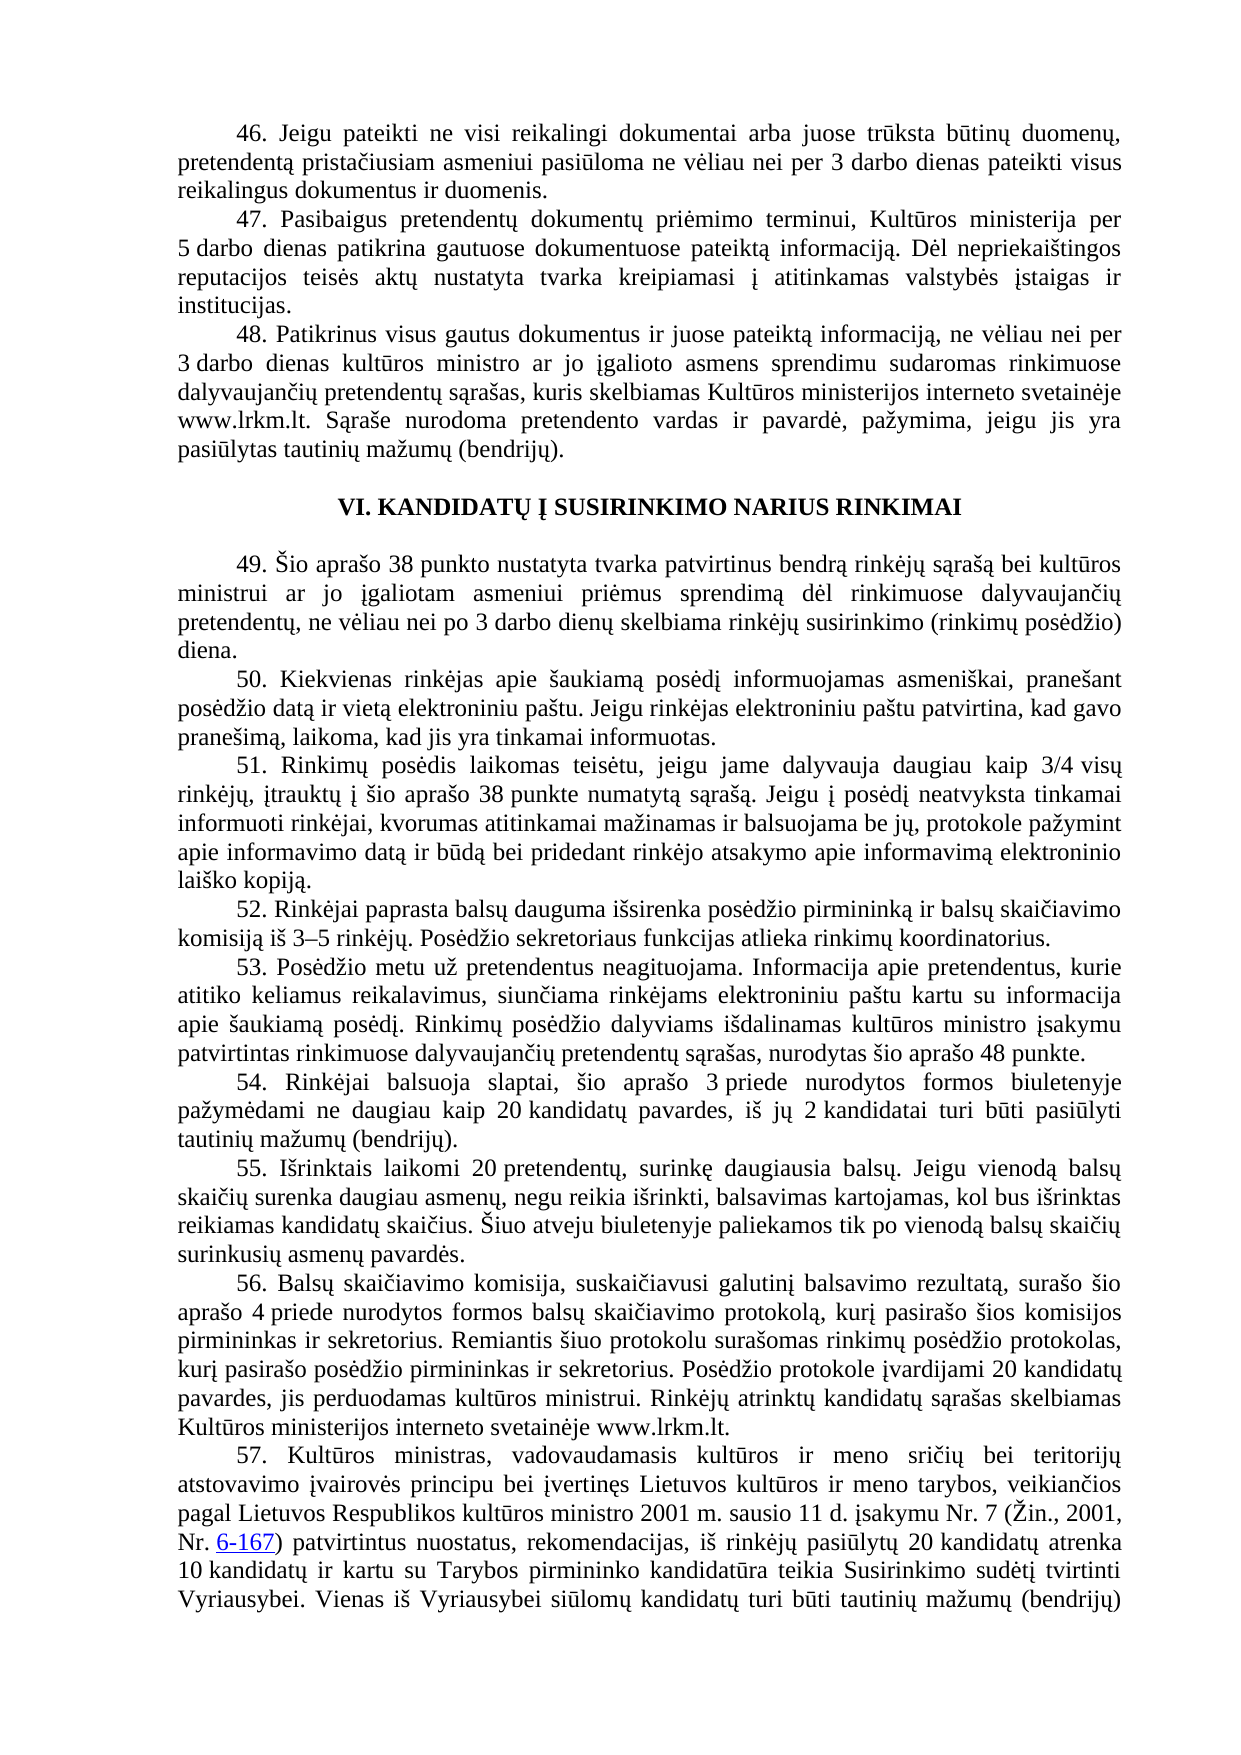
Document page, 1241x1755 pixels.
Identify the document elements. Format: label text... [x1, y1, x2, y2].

text 49. Šio aprašo 38 punkto nustatyta tvarka patvirtinus bendrą rinkėjų sąrašą bei kultūros ministrui ar jo įgaliotam asmeniui priėmus sprendimą dėl rinkimuose dalyvaujančių pretendentų, ne vėliau nei po 3 darbo dienų skelbiama rinkėjų susirinkimo (rinkimų posėdžio) diena. [177, 549, 1122, 664]
text 46. Jeigu pateikti ne visi reikalingi dokumentai arba juose trūksta būtinų duomenų, pretendentą pristačiusiam asmeniui pasiūloma ne vėliau nei per 3 darbo dienas pateikti visus reikalingus dokumentus ir duomenis. [177, 118, 1122, 204]
text VI. KANDIDATŲ Į SUSIRINKIMO NARIUS RINKIMAI [177, 492, 1122, 521]
text 55. Išrinktais laikomi 20 pretendentų, surinkę daugiausia balsų. Jeigu vienodą balsų skaičių surenka daugiau asmenų, negu reikia išrinkti, balsavimas kartojamas, kol bus išrinktas reikiamas kandidatų skaičius. Šiuo atveju biuletenyje paliekamos tik po vienodą balsų skaičių surinkusių asmenų pavardės. [177, 1153, 1122, 1268]
text 52. Rinkėjai paprasta balsų dauguma išsirenka posėdžio pirmininką ir balsų skaičiavimo komisiją iš 3–5 rinkėjų. Posėdžio sekretoriaus funkcijas atlieka rinkimų koordinatorius. [177, 894, 1122, 952]
text 51. Rinkimų posėdis laikomas teisėtu, jeigu jame dalyvauja daugiau kaip 3/4 visų rinkėjų, įtrauktų į šio aprašo 38 punkte numatytą sąrašą. Jeigu į posėdį neatvyksta tinkamai informuoti rinkėjai, kvorumas atitinkamai mažinamas ir balsuojama be jų, protokole pažymint apie informavimo datą ir būdą bei pridedant rinkėjo atsakymo apie informavimą elektroninio laiško kopiją. [177, 751, 1122, 894]
text 50. Kiekvienas rinkėjas apie šaukiamą posėdį informuojamas asmeniškai, pranešant posėdžio datą ir vietą elektroniniu paštu. Jeigu rinkėjas elektroniniu paštu patvirtina, kad gavo pranešimą, laikoma, kad jis yra tinkamai informuotas. [177, 664, 1122, 751]
text 48. Patikrinus visus gautus dokumentus ir juose pateiktą informaciją, ne vėliau nei per 3 darbo dienas kultūros ministro ar jo įgalioto asmens sprendimu sudaromas rinkimuose dalyvaujančių pretendentų sąrašas, kuris skelbiamas Kultūros ministerijos interneto svetainėje www.lrkm.lt. Sąraše nurodoma pretendento vardas ir pavardė, pažymima, jeigu jis yra pasiūlytas tautinių mažumų (bendrijų). [177, 319, 1122, 463]
text 57. Kultūros ministras, vadovaudamasis kultūros ir meno sričių bei teritorijų atstovavimo įvairovės principu bei įvertinęs Lietuvos kultūros ir meno tarybos, veikiančios pagal Lietuvos Respublikos kultūros ministro 2001 m. sausio 11 d. įsakymu Nr. 7 (Žin., 2001, Nr. 6-167) patvirtintus nuostatus, rekomendacijas, iš rinkėjų pasiūlytų 20 kandidatų atrenka 10 kandidatų ir kartu su Tarybos pirmininko kandidatūra teikia Susirinkimo sudėtį tvirtinti Vyriausybei. Vienas iš Vyriausybei siūlomų kandidatų turi būti tautinių mažumų (bendrijų) [177, 1441, 1122, 1613]
text 54. Rinkėjai balsuoja slaptai, šio aprašo 3 priede nurodytos formos biuletenyje pažymėdami ne daugiau kaip 20 kandidatų pavardes, iš jų 2 kandidatai turi būti pasiūlyti tautinių mažumų (bendrijų). [177, 1067, 1122, 1153]
text 47. Pasibaigus pretendentų dokumentų priėmimo terminui, Kultūros ministerija per 5 darbo dienas patikrina gautuose dokumentuose pateiktą informaciją. Dėl nepriekaištingos reputacijos teisės aktų nustatyta tvarka kreipiamasi į atitinkamas valstybės įstaigas ir institucijas. [177, 204, 1122, 319]
text 53. Posėdžio metu už pretendentus neagituojama. Informacija apie pretendentus, kurie atitiko keliamus reikalavimus, siunčiama rinkėjams elektroniniu paštu kartu su informacija apie šaukiamą posėdį. Rinkimų posėdžio dalyviams išdalinamas kultūros ministro įsakymu patvirtintas rinkimuose dalyvaujančių pretendentų sąrašas, nurodytas šio aprašo 48 punkte. [177, 952, 1122, 1067]
text 56. Balsų skaičiavimo komisija, suskaičiavusi galutinį balsavimo rezultatą, surašo šio aprašo 4 priede nurodytos formos balsų skaičiavimo protokolą, kurį pasirašo šios komisijos pirmininkas ir sekretorius. Remiantis šiuo protokolu surašomas rinkimų posėdžio protokolas, kurį pasirašo posėdžio pirmininkas ir sekretorius. Posėdžio protokole įvardijami 20 kandidatų pavardes, jis perduodamas kultūros ministrui. Rinkėjų atrinktų kandidatų sąrašas skelbiamas Kultūros ministerijos interneto svetainėje www.lrkm.lt. [177, 1268, 1122, 1441]
